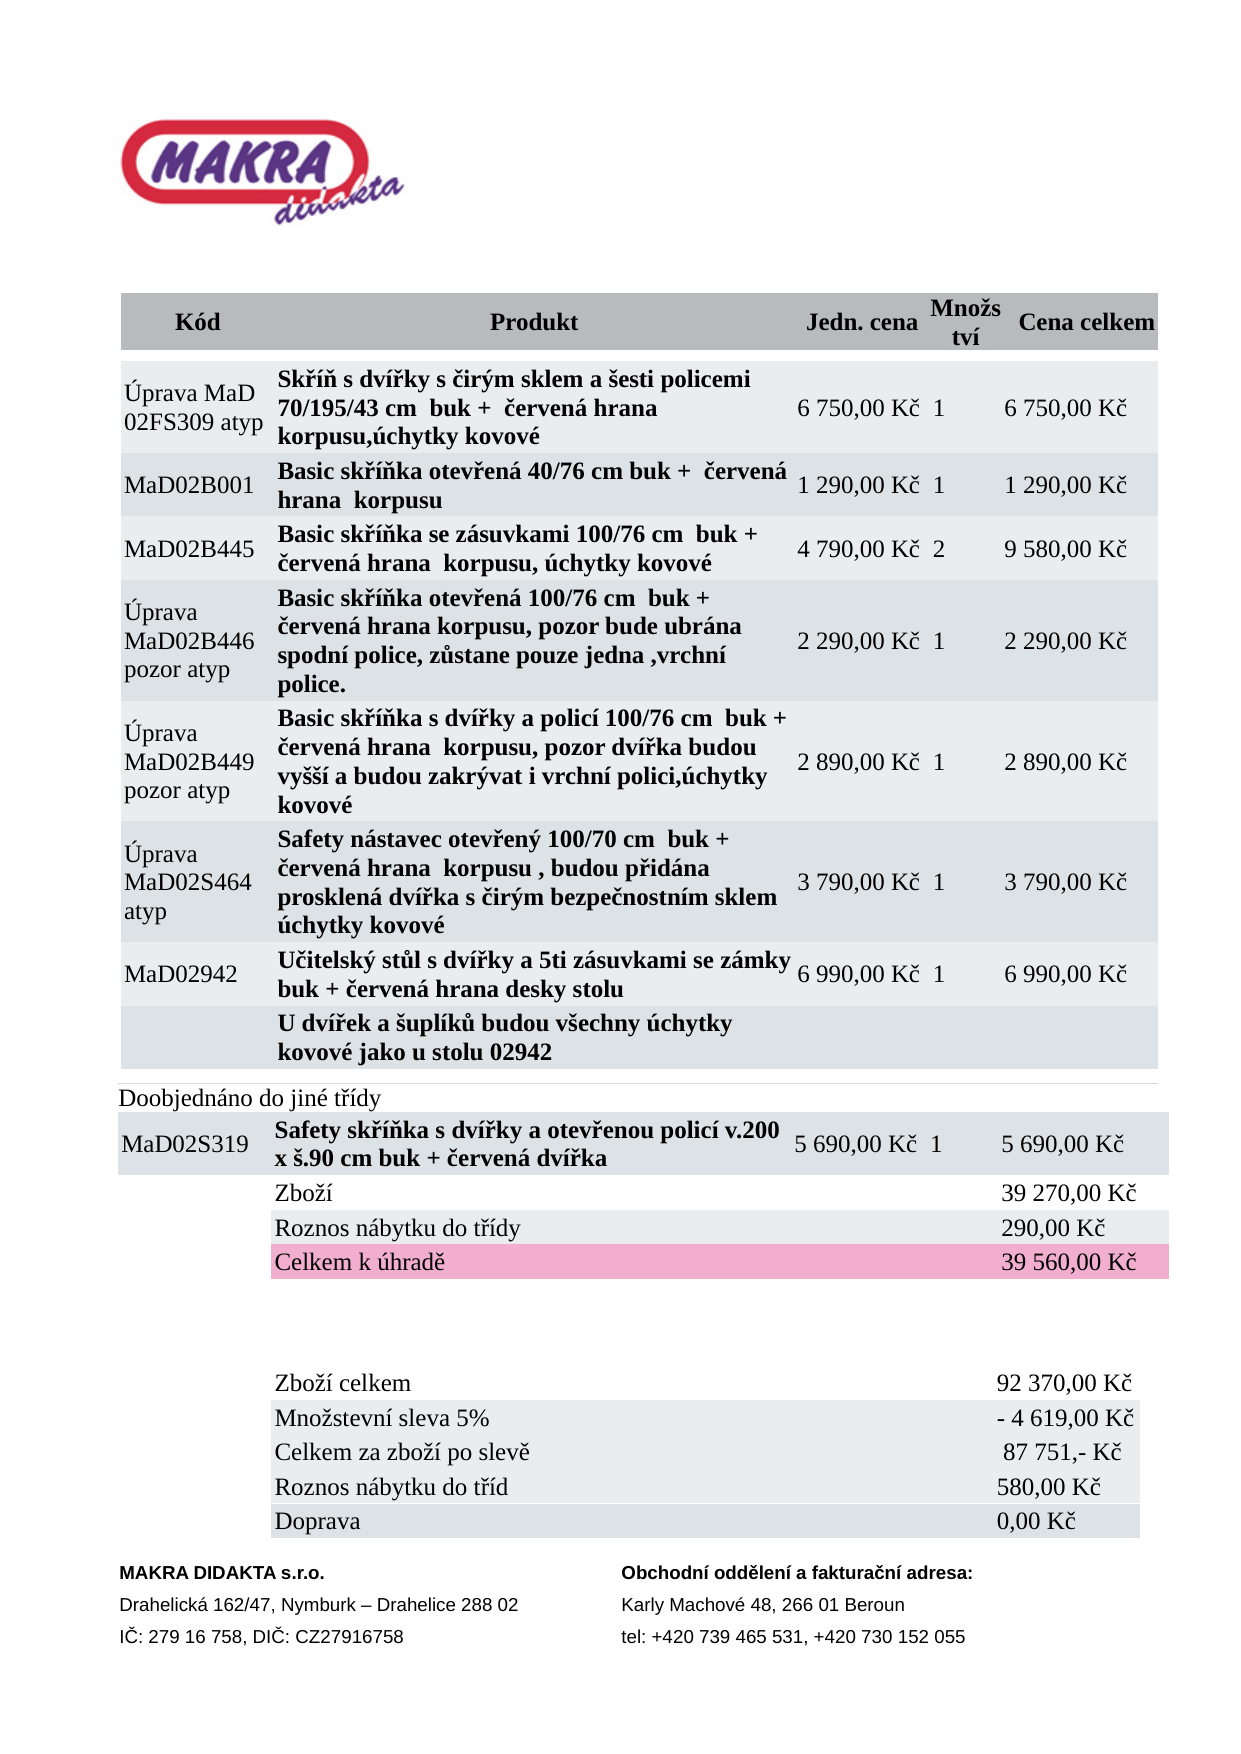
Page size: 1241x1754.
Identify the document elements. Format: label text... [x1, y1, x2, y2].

table_header Zboží [271, 1175, 998, 1210]
table_header 92 370,00 Kč [994, 1365, 1140, 1400]
table_cell 3 790,00 Kč [1001, 821, 1158, 942]
table_header MaD02S319 [118, 1112, 271, 1175]
table_cell MaD02B445 [121, 516, 274, 580]
table_cell [930, 1006, 1001, 1069]
table_header Cena celkem [1001, 293, 1158, 350]
table_cell Roznos nábytku do tříd [271, 1469, 994, 1503]
table_cell 6 750,00 Kč [1001, 361, 1158, 453]
table_header Safety skříňka s dvířky a otevřenou policí v.200 x š.90 cm buk + červená dvířka [271, 1112, 791, 1175]
table_cell [1001, 1006, 1158, 1069]
table_header Množství [930, 293, 1001, 350]
table_cell 39 560,00 Kč [998, 1244, 1169, 1279]
table_header 39 270,00 Kč [998, 1175, 1169, 1210]
table_header Jedn. cena [794, 293, 930, 350]
table_cell 1 [930, 361, 1001, 453]
table_header Zboží celkem [271, 1365, 994, 1400]
table_cell 1 [930, 942, 1001, 1006]
table_cell 1 290,00 Kč [1001, 453, 1158, 516]
table_cell 2 290,00 Kč [794, 580, 930, 701]
table_cell Úprava MaD02S464 atyp [121, 821, 274, 942]
table_header 5 690,00 Kč [998, 1112, 1169, 1175]
table_cell [118, 1400, 271, 1434]
table_cell Basic skříňka s dvířky a policí 100/76 cm buk + červená hrana korpusu, pozor dvířka budou vyšší a budou zakrývat i vrchní polici,úchytky kovové [274, 701, 794, 821]
table_cell [118, 1434, 271, 1469]
table_cell Úprava MaD 02FS309 atyp [121, 361, 274, 453]
table_header Kód [121, 293, 274, 350]
table_cell 1 [930, 453, 1001, 516]
table_cell 87 751,- Kč [994, 1434, 1140, 1469]
table_cell Skříň s dvířky s čirým sklem a šesti policemi 70/195/43 cm buk + červená hrana korpusu,úchytky kovové [274, 361, 794, 453]
table_cell Učitelský stůl s dvířky a 5ti zásuvkami se zámky buk + červená hrana desky stolu [274, 942, 794, 1006]
table_cell Doprava [271, 1504, 994, 1538]
table_cell MaD02942 [121, 942, 274, 1006]
table_cell 1 [930, 580, 1001, 701]
table_cell [118, 1210, 271, 1244]
table_cell 2 890,00 Kč [1001, 701, 1158, 821]
table_cell Safety nástavec otevřený 100/70 cm buk + červená hrana korpusu , budou přidána prosklená dvířka s čirým bezpečnostním sklem úchytky kovové [274, 821, 794, 942]
table_cell 290,00 Kč [998, 1210, 1169, 1244]
table_cell 3 790,00 Kč [794, 821, 930, 942]
table_header 1 [927, 1112, 998, 1175]
table_cell 2 [930, 516, 1001, 580]
table_cell [794, 1006, 930, 1069]
table_cell Roznos nábytku do třídy [271, 1210, 998, 1244]
table_cell Úprava MaD02B446 pozor atyp [121, 580, 274, 701]
table_cell [118, 1469, 271, 1503]
table_cell [118, 1504, 271, 1538]
table_cell [121, 350, 1158, 361]
table_header [118, 1365, 271, 1400]
table_cell Úprava MaD02B449 pozor atyp [121, 701, 274, 821]
table_cell Celkem za zboží po slevě [271, 1434, 994, 1469]
table_cell 4 790,00 Kč [794, 516, 930, 580]
table_cell 1 290,00 Kč [794, 453, 930, 516]
table_cell 2 290,00 Kč [1001, 580, 1158, 701]
table_cell [121, 1069, 1158, 1079]
table_header [118, 1175, 271, 1210]
table_cell U dvířek a šuplíků budou všechny úchytky kovové jako u stolu 02942 [274, 1006, 794, 1069]
table_cell - 4 619,00 Kč [994, 1400, 1140, 1434]
table_header 5 690,00 Kč [791, 1112, 927, 1175]
table_cell 0,00 Kč [994, 1504, 1140, 1538]
table_cell 9 580,00 Kč [1001, 516, 1158, 580]
table_cell 6 990,00 Kč [1001, 942, 1158, 1006]
table_cell Basic skříňka otevřená 40/76 cm buk + červená hrana korpusu [274, 453, 794, 516]
table_cell Množstevní sleva 5% [271, 1400, 994, 1434]
table_cell Celkem k úhradě [271, 1244, 998, 1279]
table_cell [121, 1006, 274, 1069]
table_cell 1 [930, 701, 1001, 821]
table_cell 2 890,00 Kč [794, 701, 930, 821]
text Doobjednáno do jiné třídy [118, 1084, 1122, 1112]
table_cell 6 750,00 Kč [794, 361, 930, 453]
table_cell MaD02B001 [121, 453, 274, 516]
table_cell Basic skříňka otevřená 100/76 cm buk + červená hrana korpusu, pozor bude ubrána spodní police, zůstane pouze jedna ,vrchní police. [274, 580, 794, 701]
table_cell [118, 1244, 271, 1279]
table_cell 580,00 Kč [994, 1469, 1140, 1503]
table_header [118, 290, 1157, 1083]
table_header Produkt [274, 293, 794, 350]
table_cell 6 990,00 Kč [794, 942, 930, 1006]
table_cell Basic skříňka se zásuvkami 100/76 cm buk + červená hrana korpusu, úchytky kovové [274, 516, 794, 580]
table_cell 1 [930, 821, 1001, 942]
